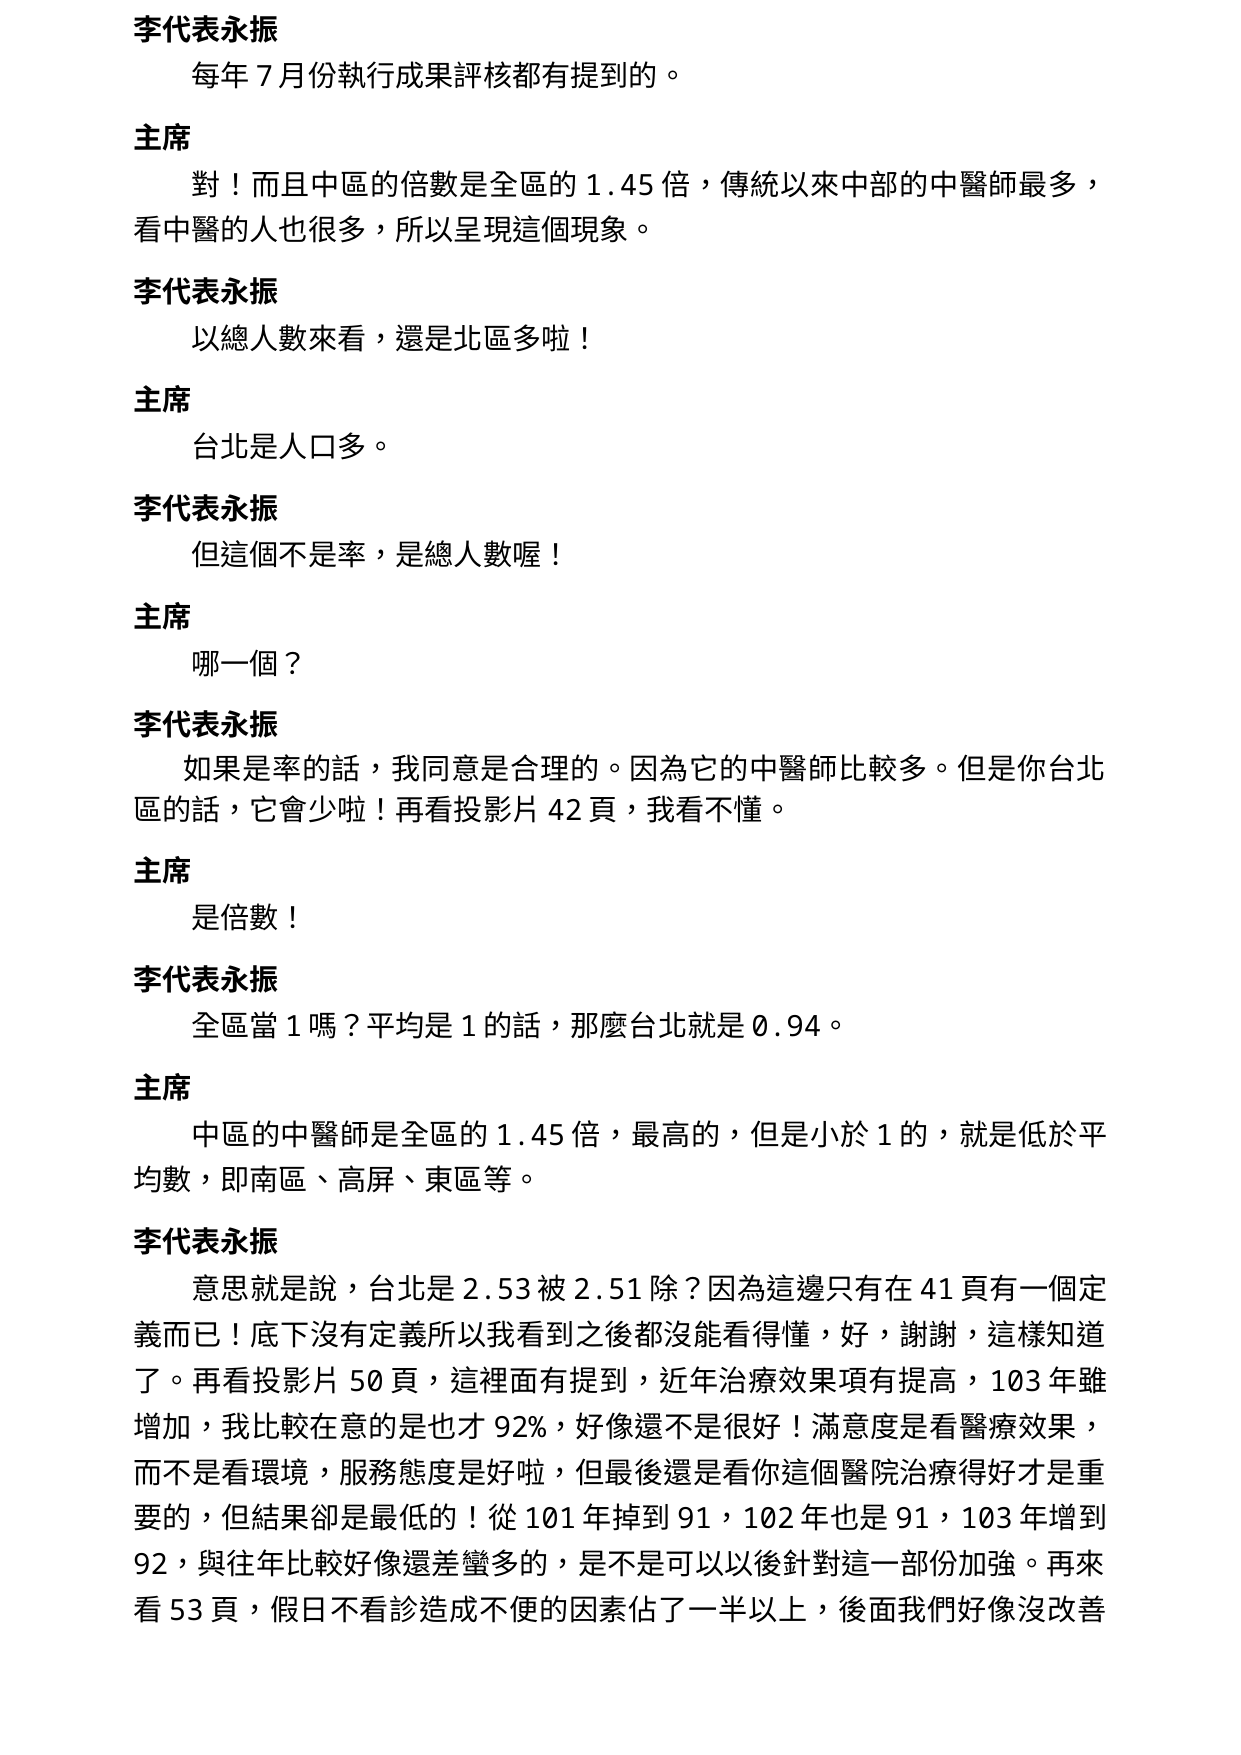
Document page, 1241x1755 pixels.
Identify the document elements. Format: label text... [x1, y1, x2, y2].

text 是倍數！ [133, 892, 1107, 937]
text 李代表永振 [133, 950, 1107, 1000]
text 哪一個？ [133, 637, 1107, 683]
text 李代表永振 [133, 479, 1107, 529]
text 對！而且中區的倍數是全區的1.45倍，傳統以來中部的中醫師最多，看中醫的人也很多，所以呈現這個現象。 [133, 158, 1107, 250]
text 全區當1嗎？平均是1的話，那麼台北就是0.94。 [133, 1000, 1107, 1046]
text 李代表永振 [133, 0, 1107, 50]
text 李代表永振 [133, 1212, 1107, 1262]
text 主席 [133, 371, 1107, 421]
text 但這個不是率，是總人數喔！ [133, 529, 1107, 575]
text 中區的中醫師是全區的1.45倍，最高的，但是小於1的，就是低於平均數，即南區、高屏、東區等。 [133, 1108, 1107, 1200]
text 主席 [133, 1058, 1107, 1108]
text 李代表永振 [133, 696, 1107, 746]
text 以總人數來看，還是北區多啦！ [133, 312, 1107, 358]
text 主席 [133, 842, 1107, 892]
text 意思就是說，台北是2.53被2.51除？因為這邊只有在41頁有一個定義而已！底下沒有定義所以我看到之後都沒能看得懂，好，謝謝，這樣知道了。再看投影片50頁，這裡面有提到，近年治療效果項有提高，103年雖增加，我比較在意的是也才92%，好像還不是很好！滿意度是看醫療效果，而不是看環境，服務態度是好啦，但最後還是看你這個醫院治療得好才是重要的，但結果卻是最低的！從101年掉到91，102年也是91，103年增到92，與往年比較好像還差蠻多的，是不是可以以後針對這一部份加強。再來看53頁，假日不看診造成不便的因素佔了一半以上，後面我們好像沒改善 [133, 1262, 1107, 1629]
text 主席 [133, 587, 1107, 637]
text 台北是人口多。 [133, 421, 1107, 467]
text 李代表永振 [133, 262, 1107, 312]
text 每年7月份執行成果評核都有提到的。 [133, 50, 1107, 96]
text 如果是率的話，我同意是合理的。因為它的中醫師比較多。但是你台北區的話，它會少啦！再看投影片42頁，我看不懂。 [133, 746, 1107, 829]
text 主席 [133, 108, 1107, 158]
